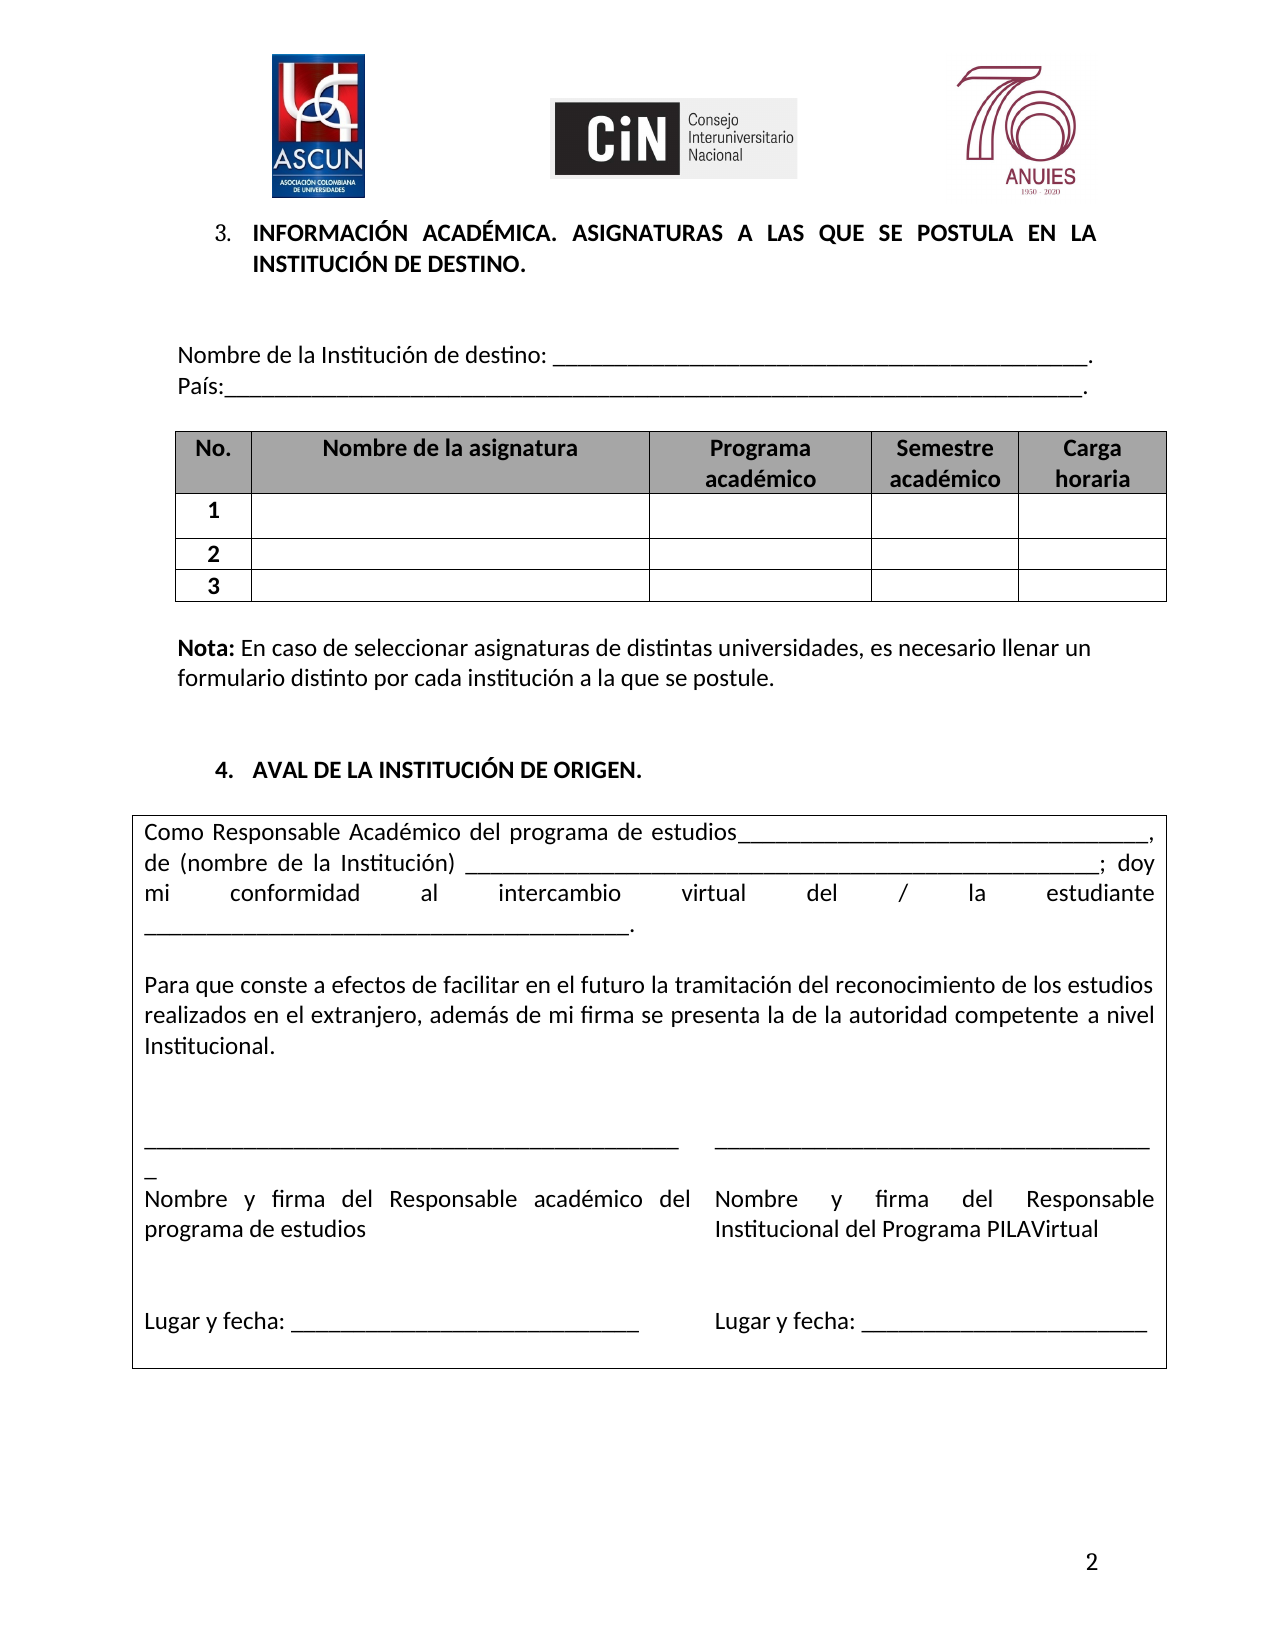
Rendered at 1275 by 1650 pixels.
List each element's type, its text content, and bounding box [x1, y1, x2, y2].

table_cell 2 [176, 539, 251, 569]
picture [946, 53, 1098, 204]
picture [272, 54, 365, 198]
text País:_____________________________________________________________________. [177, 370, 1098, 401]
text Nombre de la Institución de destino: ___________________________________________. [177, 339, 1098, 370]
text Nota: En caso de seleccionar asignaturas de distintas universidades, es necesario llenar un formulario distinto por cada institución a la que se postule. [177, 632, 1098, 693]
picture [550, 98, 798, 179]
table_header Programa académico [650, 432, 871, 493]
table_cell [252, 539, 649, 569]
table_cell [872, 570, 1018, 601]
table_cell Nombre y firma del Responsable académico del programa de estudios [133, 1183, 703, 1274]
table_cell [650, 494, 871, 537]
table_cell [252, 570, 649, 601]
table_cell [1019, 570, 1166, 601]
table_cell [1019, 539, 1166, 569]
table_cell [650, 570, 871, 601]
table_header Semestre académico [872, 432, 1018, 493]
table_header Carga horaria [1019, 432, 1166, 493]
table_cell [703, 1091, 1166, 1122]
list AVAL DE LA INSTITUCIÓN DE ORIGEN. [215, 754, 1098, 785]
table_cell 1 [176, 494, 251, 537]
table_cell Lugar y fecha: ____________________________ [133, 1274, 703, 1368]
table_cell ____________________________________________ [133, 1122, 703, 1183]
table_cell Nombre y firma del Responsable Institucional del Programa PILAVirtual [703, 1183, 1166, 1274]
table_cell [133, 1091, 703, 1122]
table_cell [650, 539, 871, 569]
table_header No. [176, 432, 251, 493]
table_cell [872, 539, 1018, 569]
table_cell Lugar y fecha: _______________________ [703, 1274, 1166, 1368]
table_cell [1019, 494, 1166, 537]
table_header Como Responsable Académico del programa de estudios_________________________________, de (nombre de la Institución) ___________________________________________________; doy mi conformidad al intercambio virtual del / la estudiante _______________________________________. Para que conste a efectos de facilitar en el futuro la tramitación del reconocimiento de los estudios realizados en el extranjero, además de mi firma se presenta la de la autoridad competente a nivel Institucional. [133, 816, 1166, 1091]
table_cell [252, 494, 649, 537]
table_header Nombre de la asignatura [252, 432, 649, 493]
table_cell ___________________________________ [703, 1122, 1166, 1183]
list INFORMACIÓN ACADÉMICA. ASIGNATURAS A LAS QUE SE POSTULA EN LA INSTITUCIÓN DE DESTINO. [215, 217, 1098, 278]
table_cell [872, 494, 1018, 537]
table_cell 3 [176, 570, 251, 601]
